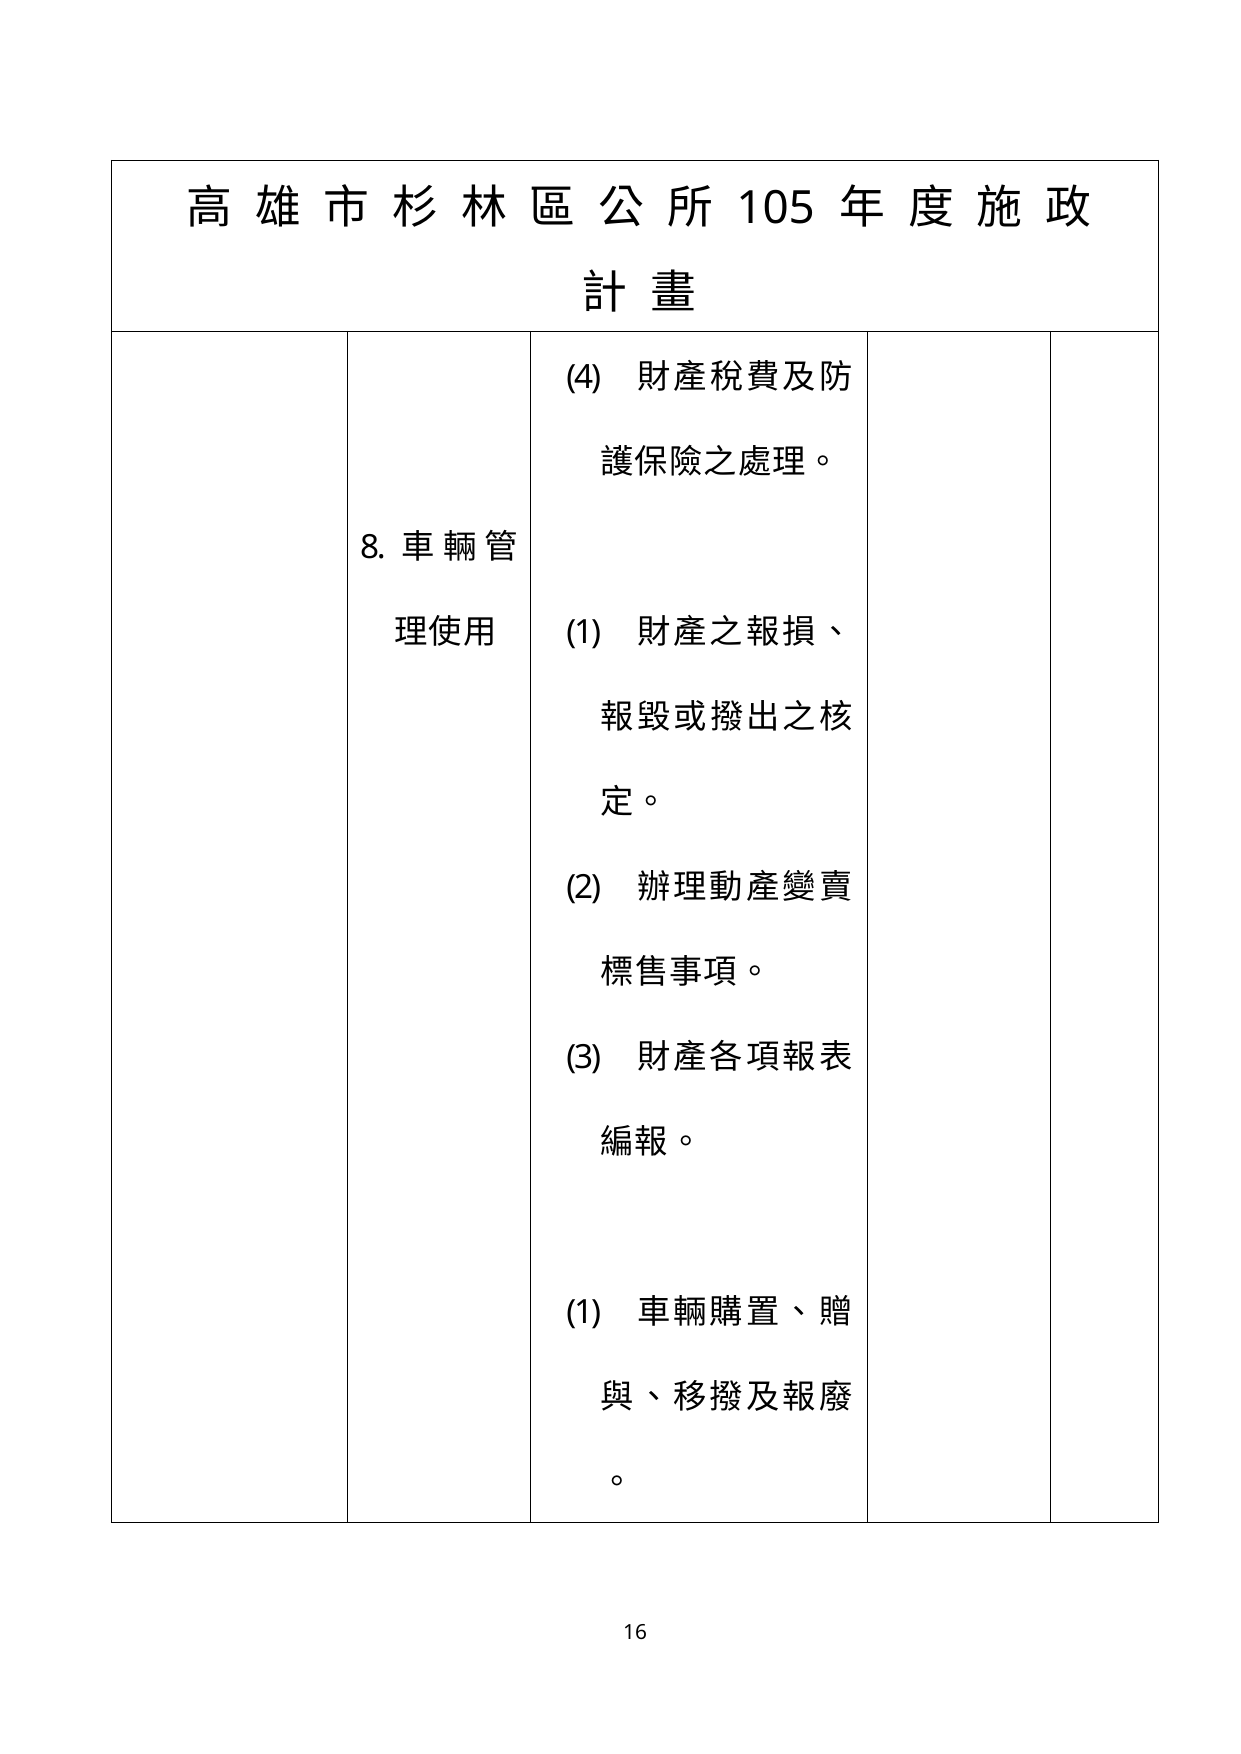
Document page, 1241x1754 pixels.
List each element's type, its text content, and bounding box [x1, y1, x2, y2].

table_cell [1051, 332, 1158, 1522]
table_cell 壹、一般行政 一、秘書室業務 (一)文書檔案管理 (二)庶務（財產、廳舍）管理 (三)財產管理 (四)出納管理 (五)研考業務 二、人事業務 人事管理 三、主計業務 (一)歲計 (二)會計 (三)統計 四、政風業務 區公所業務 民政業務 公職人員選舉 健全基層組織 里幹事服勤管理 (四)里鄰長福利及講習 (五)改善市容查(通)報 (六)改善民俗 (七)調解業務 (八)宗教業務 (九)祭祀公業申請案件之處理 (十)地政業務 (十一) 全民運動或國民教育 (十二) 社會教育暨家庭教育 (十三) 醫療防疫保健 (十五) 民防組訓 (十六) 動員應變業務 (十七) 原住民生活輔導 （十八） 客家業務 (十九) 災害防救 (二十) 古蹟及歷史建築清查提報 (二十一) 役政業務 （二十二）法制業務 四、農業業務 （一）農地 管理 （二）農業推廣與糧食生產調查 （三）水土保持 （四）林務 管理 （五）畜水產業務 （六）其他 伍、經建業務 (一)道路橋樑工程 (二)各項工程管理 (三)都市計畫 (四)水利業務 (五)建築管理 (六)辦理工廠校正暨營運調查 （七）稅務工作 (八)基層建設小型工程 陸、社政業務 (一)社會福利 (二)社區發展管理 (三)社會救助 （四）社會運動 [112, 332, 347, 1522]
table_header 高雄市杉林區公所105年度施政計畫 [112, 161, 1158, 331]
table_cell (1)蒐集輿論反映資料，專人慎重處理，以達行政效率。 (2)機密案件依照規定辦理，以確保文書作業安全。 切實依照「高雄市政府文書處理實施要點」及有關法令規定，辦理公文收發、繕校工作。 依照「印信條例」及有關法令規定管理與使用印信。 設置專人，依照「高雄市政府文書處理實施要點」及有關法令規定辦理，使文卷案案可稽，並加強作業效率，提昇管理與應用功能。 (1)財產增減、移動登帳報告登記。 (2)財產增減月報、半年報、報廢表之編擬年統計表並定期(不定期)盤點清查。 （3）「市有財產管理系統」線上作業。 充實辦公廳設備，維護公共安全及營造優質洽公環境品質。 汰換及增購資訊硬、軟體設備，提升本所網路品質及資通安全。 (1)財產撥入接收捐送及購置之處理。 (2)財產之購置及營造請購單證簽辦與核定。 (3)財產之採購依據政府採購法規定辦理。 (4)採購驗收完畢後，採購單位將財產增加單、發票及有關文件，送會計單位查核確認後為財產產籍之登記。 (1)房地產等不動產權登記。 (2)辦理一般產權責任簽證。 (3)房地產租借事項。 (4)一般財產租借事項。 (5)租借爭執處理。 (1)財產損毀及遺失之調查理賠事項。 (2)財產保護及修繕事項。 (3)擬定消防防護計畫書，依規定進行消防編組，定期進行消防演練，期能落實火災、地震等災害預防。消防設備及飲水設備安全檢測。 (4)財產稅費及防護保險之處理。 (1)財產之報損、報毀或撥出之核定。 (2)辦理動產變賣標售事項。 (3)財產各項報表編報。 (1)車輛購置、贈與、移撥及報廢。 (2)車輛登記檢驗領照納稅事宜。 (3)車輛之保險事項。 (4)車輛之調派。 (5)油料與材料、工具報銷。 (6)車輛耗油量月報表之編造。 (7)車輛肇事之處理。 (1)車輛檢修報告及經費報銷。 (2)未合保養及修理事項之處理。 （1）依工友管理規定。 （2）依高雄市政府事務勞力替代措施推動方案及相關規定辦理。 (1)單位及人員清潔檢查工作。 (2)辦公處所佈置及調整建議。 (3)配合清除髒亂有關推行衛生清潔檢查工作。 (4)辦公廳內外環境之美化。 (5)辦公廳搬遷、計劃、進度、合約簽訂。 將拍賣案予以公告並及時依限將處理情形函復法院。 (1)編製年度物品購置概算。 (2)成躉採購之物品核定。 (3)辦理有關事務物品之採購。 (4)事務機械器具之保管養護。 (5)運動器材之保管養護。 (1)物品驗收後之處理。 (2)非消耗性物品之借用登帳。 (1)報廢物品之處理。 (2)物品收支月報。 (3)物品收支登帳。 (1)依據政府採購法規定辦理招標公告。 (2)開標結果之簽報。 每半年填報半年報表，每年填寫年報表送財政局備查。 現金(支票)出納保管，經常與各課室密切維繫協調，依法執行，收支隨時登記，數字力求正確無誤確實。 (1)協助各課室提出研究發展計畫以助益區政革新。 (2)依照研究單位或個人所提研究計畫呈報市府敘獎。 (1)切實執行稽催工作，掌握公文處理流程。 (2)加強實施本所訂定之「人民陳情案件作業流程處理期限」，以提高時效。 (1)上級交辦及重要業務列入追蹤管理。 (2)有關業務之協調與連繫。 (1)研擬下年度施政計畫先期作業，函報民政局審核後報府審議。 (2)擬訂下年度施政計畫草案報府審查並轉送市議會核備。 (1)賡續本所辦理為民服務平時考核工作。 (2)繼續實施「表揚績優地方人士實施要點」鼓勵提倡熱心公益者。 (3)與人民有關業務做到單一窗口櫃台化，達到一貫作業要求。 (4)規劃辦理以電話及通訊處理申請案件及簡化各項申請書表及其流程，以達到便民目的。 (5)舉辦為民服務工作人員講習及分組研討以提高素質。 (6)提供民眾便捷的各種意見反映管道。 (7)撰擬每年度為民服務工作績效報告。 (1)配合市府資訊中心戶役政電腦連線，持續推動辦公室自動化，並加強培訓區政資訊人員備用。 (2)申請資訊設備，推動辦公室自動化。 (1)人民陳情案件 均依規定追蹤列管,期限內辦妥以達便民措施。 (2)接獲人民訴願案即予列管，詳查處理情形，以合情、合理、合法的原則，慎重妥善處理。 (1)依「各機關職稱及官等職等員額配置準則」等規定檢討組織編制。 (2)推動策略性人力資源管理措施及落實顧客導向之人事服務，貫徹分層負責，權責劃分明確，公文流程縮短，發揮行政效能。 (1)依法組成本所甄審委員會，以公開、公平、公正辦理陞遷審議。 (2)職務出缺，除由現職人員陞補外，均申請分發考試及格人員，以貫徹考用合一政策，或依業務需要商調他機關現職人員。 (3)依法辦理本所公 務人員任免遷調及銓審作業。 (4)落實照顧弱勢族群工作權，依規定進用身心障礙人員。 (1) 綜覈名實、信賞必罰，建立平時考核動態資料，作為考績獎懲及任免遷調之依據。 (2)依相關法令公正、公平辦理另予考績、年終考績及專案考績。對平時工作積極、業績優異或品德操守良好，有具體事蹟之人員予以激勵表揚。 (3)依照「行政院及所屬各機關公務人員平時考核要點」等相關法令加強勤惰管理，強化公務紀律，加重單位主管督導責任。 (1)加強推動「公務人員終身學習推動方案」、「各機關鼓勵公務人員積極學習英語具體措施」及「型塑學習型政府行動方案」,「推動公務人員數位進修計畫」等方案，派員參加各項訓練，培養公務人員創新觀念，提昇服務品質。 (2)鼓勵員工在職進修，積極參與各項研習課程,提升本所公務人員人力素質。 (1)按中央有關規定覈實支給員工待遇、獎金、子女教育補助費、各項生活津貼及國民旅遊卡休假補助等其他給與維護員工權益。 (2)確依「公教人員保險法」辦理公、務人員公保事宜。 (3)確依行政院89年11月9日台89院人政給字第211130號函示「推動維護公務人員健康管理」編列預算補助40歲以上職員健康檢查費事宜。 (4)全民健康保險：依全民健康保險法及有關規定辦理公務人員及其眷屬全民健康保險。 (1)依規定辦理退休、撫卹、資遣案件，並購買獎牌、紀念品等贈送退休人員。 (2)主動宣導有關公務人員退休撫卹之相關權益事項。 (3)依規定實施退休人員照護事項。 (4)每年1月16日、7月16日定期發放月退休金、撫慰金；並依規定於春節、端午節及中秋節發放三節慰問金及68年以前早期退休人員年節照護金暨7月16日發放年撫卹金，充分照護退休、撫卹人員。 (5)按時於行政院人事行政總處ECPA之軍公教人員退休撫卹資料調查表正確填報資料。 (6)按時繳納當月退撫基金費用；推動退休公務人員參與志願服務。 (1)切實執行簽到退管理，對本所員工出勤，每月依規定實施不定期、不定時抽查維護辦公紀律。 (2)落實職務代理制度，建立職務代理人名冊，確實執行。 賡續建立或更新機關與個人資料，按時填送各項表報。 配合ecpa人事服務網路平台，賡續推動「人力資源管理資訊系統」（WebHR），並隨時異動更新，維持人事資料即時性與正確性。 加強實施員工參與及建議制度，以提升行政效率。利用集會等各種傳遞訊息方式，加強宣導性騷擾、性別歧視防治觀念及申訴管道，並積極拔擢績優女性同仁，並依限填報相關資料參加市府推動性別主流化。 依中央及地方政府預算籌編原則、高雄市地方總預算案歲出概算編製應行注意事項及高雄市地方總預算編製作業手冊及有關規定，就各業務單位工作計畫所需，核實編製年度歲入與歲出預算。 預算完成法定發布或核定保留程序後，依直轄市及縣(市)單位預算執行要點及市府補充規定，參照各業務單位年度工作計畫進度，編製預算(保留)分配表函報本府主計處核定後付諸實施，並切實監督執行。 依直轄市及縣(市)單位預算執行要點規定，執行年度預算時，如有合於中央及地方政府預算籌編原則所定得請求提出追加(減)預算情形者，得報請市府核准辦理；如有合於預算法第七十條各款情事且經檢討年度預算相關經費確無法容納，得申請動支第二預備金；另依高雄市政府動支災害準備金作業要點規定，及時辦理動支災害準備金作業。 (1)經費動支簽核應與預算編列用途相符;預算執行應與計畫進度相合，如有落後，促請業務單位注意檢討改進。 (2)採購計畫應依政府採購法及相關子法規定程序辦理。 (3)健全財務秩序，加強財務內控，除嚴格審核各項收支憑證外，不定期實施現金、票據與證券查核等。 (4)依據簿籍按月編製會計報告;上半年編製半年結算報告，按年編製單位決算。 (5)各項支付案件依法審核，除採購卡給付項目外，儘速隨到隨辦，完成支付手續，一般以不超過五天為限。 (1)訂定本所統計業務實施計畫及執行情形之檢討。 (2)辦理各類公務統計報表之審核與管理。 (3)編製區政統計總報告。 (4)辦理公務統計報表內部稽核。 (5)配合及協調辦理各項統計調查工作。 (6)兼(協)辦統計調查人員之遴選與聯繫。 選定易滋弊端業務項目辦理業務稽核，先期發掘業務缺失並提出改進措施。 透過各種會辦案件或召開政風座談會及執行專案訪查，研提業務興革建議，提昇機關廉能形象。 聘請具法律素養之專家、學者，利用各種集會場所講解端正政風、防制貪瀆相關法令，增進員工法律常識。 檢討本所「無效率不便民」之行政規章，並透過廉政會報及主管會報適時修正，以提昇行政效率及消弭貪瀆成因。 主動發掘員工廉能事蹟，簽報首長公開表揚或獎勵，樹立公務員優良典範。 利用各種集會場所及透過媒體、網路宣導相關政風法令及鼓勵民眾勇於檢舉貪瀆不法。 辦理政風實況問卷調查，以瞭解本所政風實況，作為改善政風，策進預防貪瀆不法之參考。 (8)依據「高雄市政府員工廉政倫理規範」暨「行政院及所屬機關機構請託關說登錄查察作業要點」妥處相關案件，並依規定登錄建檔。 (9)主動配合業務單位活動加強辦理反貪、反詐騙及消費者保護等宣導作為。 (10)彙集本所採購資訊，釐析異常案件，實施重點稽核，防制弊端發生，提升施政品質。 (11)每半年召開廉政會報乙次。 加強公務機密維護宣導工作。 實施定期與不定期機密維護檢查，發現缺失立即簽請改進。 定期辦理公務文書資料密等變更註銷作業。 針對重要行政會議及採購底價等易滋洩密事項或有關國家安全、國家利益事項，協調策訂嚴密專案保密措施，杜絕洩密情事。 加強洩密資料蒐報及查處。 辦理專案資訊機密維護檢查，配合資安演練，機先消弭資安事件，有效確保機關資訊安全。 依照本所環境特性研修訂「預防危害或破壞事件實施計畫」乙種，並結合行政力量確實執行。 實施定期與不定期預防措施安全狀況檢查，發現缺失立即簽請改善。 依據本所門禁管理安全措施確實辦理並配合保全公司，加強巡邏查察，以確保機關安全。 春安、十月慶典或專案期間召開安全維護會報，以落實安全維護功能。 依據「高雄市政府及所屬各機關處理人民陳情案件要點」及「高雄市政府處理民眾抗爭事件處理程序及聯繫作業執行計畫」有關規定，協調主管單位妥處民眾集體陳情案件，加強重大偶突發或危安事故之預警資料蒐報，並於事件發生1小時內，通報上級機關。 蒐集違反國家安全法第2條之1情事及有關危害國家安全及影響國家利益之資料，提供調查機關處理。 加強查察員工品德生活違常、行政缺失等情事，審慎研析案情，以發掘貪瀆不法。 對易滋弊端之業務，如採購案件，積極發掘，查處貪瀆不法案件。 依據行政院頒「獎勵保護檢舉貪污瀆職辦法」，受理各類檢舉案件，並依法審慎處理。 依據高雄市選舉委員會訓儲相關規定辦理。 依據總統副總統選舉罷免法、公職人員選舉罷免法及相關規定辦理。 依照高雄市里區域調整暨鄰編組辦法規定，要求各里辦公處擬訂年度工作計畫報區公所審核，並注意其執行績效，適時加以考核。 召開里業務聯繫會報，報告業務狀況、檢討改進里行政工作之推行及彙集建議案作妥切之處理。 特優里鄰長就現任且 無不良事蹟者，依規定程序及名額提經區務會議通過後報請市政府頒獎表揚。 結合轄內各單位整體力量，推動地方建設，提高服務品質。 (1)依據高雄市政府民政局訂頒之「高雄市里幹事服勤要點」辦理。 (2)訪問目的為瞭解里民一般狀況，發現困難問題主動為其服務。 (3)適時整理戶長資料之異動，並將訪問結果登記在戶長資料卡。 (4)為強化里幹事之勤，由民政課長及督導考核小組分定期與不定期方式赴里督導，並填訪查表送區長核閱，區長並作重點督導。 舉行里幹事工作會報，由各課室主管，提示工作事項，著重工作檢討、疑難問題之解決，並作成紀錄送區長核閱。 擬訂鄰長講習計畫，以溝通作法，促進政令之推行。 (1)擬訂鄰長參訪各項建設活動計畫及參加注意事項。 (2)調查參加參訪各項建設活動人數。 (3)依照計畫分梯次執行。 里鄰長於任期內死亡者，發給1次喪葬補助暨遺族慰問金，其標準如下： (1)里長：2萬元。 (2)鄰長：1萬5仟元。 每位鄰長每人每月2,000元交通費。 每位里鄰長每人每月240元。 依據全民健康保險暨相關規定辦理。 (1)要求里幹事鼓勵並宣導轄內市民自動自發(反映)改善市容。 (2)依據「高雄市政府改善市容查(通)報實施要點」辦理，對改善市容案件儘速填寫查(通)報，逕送業務有關機關辦理，並轉報市府處理。 在轄區內如有發現廢棄車輛，要求各里幹事及時查報並函轉警察單位辦理。 (1)勸導農曆7月普渡及同一主神祭典在同一天舉行。 (2)宣導中元節配合集中焚化紙錢。 (3)執行祭典拜拜節約不赴宴、不宴客，公務員率先倡導力行。 (1)組織改善民俗勸導小組勸導民眾實踐節約。 (2)勸導市民參加集團「婚禮」力求節約，不舖張。 利用各種集會(里民大會及寺廟基層會議)時宣導。 (1)利用各種集會，廣予宣導調解功能。 (2)及時召開調解委員會議調解糾紛。 每月第二週週六服務區民 不定期清查、訪視轄區內未登記之寺廟、教會(堂)，積極輔導辦理登記。 (1)加強財務稽核。 (2)輔導健全組織。 (3)掌握動態，出席各項會議。 (4)加強溝通互動、協助解決各項疑難問題。 輔導節約祭典費用，興辦公益慈善活動，以彰顯宗教慈悲濟世、教化社會、造福人群之精神。 (1)輔導祭祀公業土地派下提出祭祀公業土地登記。 (2)核發祭祀公業派下員證明。 配合宣導公告土地現值相關事宜。 (1)依耕地三七五減租條例、高雄市耕地租約登記自治條例及相關法令規定辦理耕地租約續訂、變更、終止、註銷、更正等事項。 (2)依耕地三七五租約清理要點及相關法令規定清理耕地三七五租約，遇有租約資料與實情不符部分，則後續依有關規定辦理。 (3)對於訂有三七五租約者，隨時與地政事務所聯繫依異動情形（例如終止租約、徵收、重劃、重測、分割、合併）釐正租約登記簿冊。 (1)依耕地三七五減租條例、高雄市政府及各區公所耕地租佃委員會設置要點、高雄市各級耕地租佃委員會調解調處須知等關法令規定辦理耕地租佃爭議調解。 (2)審查租佃爭議調解申請案之資格與附繳證件，並於調解前先實地勘查土地使用現況。 (3)調解會議決議內容應具體明確，會議紀錄（含筆錄）應報市府備查。 (4)經調解成立案件函報市府耕地租佃委員會發給證明書，調解不成立案件移請市府耕地租佃委員會調處。 (5)如遇天災時，召開耕地租佃委員會，勘查歉收情形，並議定減租辦理，陳報市府。 召開租佃委員會辦理。 配合非都市土地使用管制規則第5條規定，查報違反非都市土地使用管制。 (1)召開「強迫入學委員會」，執行強迫入學條例施行細則有關規定事項，並隨時追蹤中輟通報學生，執行強迫入學規定。 (2)適時調查區內學齡兒童，確實審核戶籍資料，並依學區劃分填送入學通知單。 (3)配合各校輔導休學或中輟之學生，繼續完成9年國民教育 (1)專人辦理國民體育業務。 (2) 配合體育署及本市推展全民運動政策，規劃主、承辦體育活動、輔導及推動區內社會團體辦理體育活動。 (1)加強配合推行莊敬自強端正禮俗宣導。 (2)適時配合舉辦各種社教活動。 (3)洽請社團寺廟舉辦有意義的文教活動。 (4)加強宣導守法觀念，鼓勵社區自主精神意識，以塑造優質環境，培養居民認同感。 （5）辦禮春秋季藝文活動及國語文競賽。 (1)協助衛生單位推行醫療保健及公共衛生工作。 (2)鼓勵市民按時接受各項疫苗接種。 (1)每月定期召開登革熱區級防疫指揮中心會議，建立跨單位合作機制。 (2)輔導各里成立環境整頓或環境改造相關工作之志工隊。 (3)規劃辦理里鄰長登革熱研習會及社區民眾登革熱衛教宣導。 (4)請里幹事查報各轄區破損空屋並函報各權管單位。 (5)病媒蚊調查布氏指數三級以上里段，於3-7日內動員清除孳生源工作（落實三級大掃除、四級大掃蕩）。 (6)協調各權責機關根本處理轄區內積水地下室、破損空屋、髒亂空地、廢輪胎廠、回收場、陽性水溝、大型隱藏性孳生源。。 落實大雨後48小時七大列管點複查及登革熱防治工作。 (1)於流感大流行時，配合衛生單位執行轄區臨時集中收治隔離場所防治措施。 (2)利用各種集會協助宣導市民接種流感疫苗及流感防治措施。 (3)配合衛生單位辦理流感種子教師與防疫志工組隊培訓。 (1)利用各種集會協助宣導愛滋病、結核病防治及七分篩檢表 (2)鼓勵市民利用轄區衛生所資源，接受愛滋病毒篩檢。 (3)協助經濟弱勢者參與X光巡檢活動。 (1)配合衛生單位強化轄區內里長、里幹事推動「老人免費裝假牙」人員在職教育訓練。 (2)結合社區資源宣導「老人免費裝假牙」政策。 (1)協助宣導預防食品中毒5原則：要洗手、要清潔、要生熟食分開、要澈底加熱、要低溫保存。 (2)協助宣導民眾均衡攝取各類新鮮食物，減少因攝取大量單一食物而提高特定汙染物質之風險。 結合社區組織、團體推動社區健康營造。 (1)配合衛生單位針對所轄里長、里幹事辦理自殺防治守門人訓練，落實守門人功能，訓練成果累計達轄區里數80%以上。 (2)利用行政資源及各項集會協助推動安心專線：「0800788995」。 落實社區內自殺高風險個案之發掘、關懷、轉介及通報。 (1)針對社區網絡內里長、里幹事辦理毒品防制宣導課程，以增進其毒品防制知能，並建立社區藥物濫用防制網絡，以提升預防成效。 (2)協助宣導24小時不打烊免付費戒毒成功專線0800-770-885，及法務部藥頭檢舉專線0800-024-099*2。 配合參加衛生單位辦理針對社區網絡內里長、里幹事社區(疑似)精神病患辨識及護送就醫技巧訓練。 (1)於跑馬燈或LED看板播放「檳榔子本身就是致癌物，即使不加紅灰、白灰、荖花、荖葉等添加物，嚼它就是會致癌」、「政府提供免費子宮頸癌、乳癌、大腸癌、口腔癌四項癌症篩檢，符合篩檢資格民眾請洽各區衛生所」及「室內公共場所、室內三人以上工作場所及大眾運輸工具內全面禁止吸菸，違者將罰鍰2千至1萬元」。 (2)協助本市衛生所辦理癌症防治篩檢及菸害防制工作。 (1)協助發掘及通報社區有長期照顧需求個案。 (2)結合社區資源宣導長期照顧服務。 召開推行會報及檢討會。 加強各社區、機關學校環境清潔綠美化。 （1）加強社區共共衛生設施及家戶衛生教育。 （2）資源回收及垃圾減量。 （3）廚餘回收再利用。 (1)依據內政部國防部函頒「民防團隊編訓服勤實施規定」辦理。 (2)本區民防團、分團經常檢討。 依上級規定辦理。 遵照上級所頒演習計畫及規定辦理。 調查戰時可動員人力、物力，隨時掌握動員及徵購徵用。 （1）運用民間及學校力量協助維持交通安全。 （2）人口密集處逐年增設消防栓，以加強防火設施。 (1)依據市府年度動員分類執行計畫策訂本區動員執行計畫。 (2)辦理動員之協調、訓練與演習工作。 (1)配合辦理原住民微型經濟活動貸款、專門人才獎勵、購屋補助、整修建住宅補助及綜合發展基金貸款、國宅配售、法律服務、協助解決生活上所遭遇之困境，使其獲得實質之照顧。 (2)積極鼓勵原住民青年參加職業訓練，習得一技之長，提升生活水準。 (3)宣導原住民登記族別，提升族別註記率。 (4)輔導原住民加入全民健康保險、國民年金，保障醫療權益。 (5)輔導原住民繳納國民年金。 （1）辦理慶祝全國客家日活動。 （2）辦理客庄民俗節慶、客家產業等特色活動。 （3）營造客庄聚落環境風貌。 （4）成立客語推行委員會，協助轄區推動客語教學及客家文化活動。 (1)依轄區特性舉行防火防災(防颱、防震)宣導。 (2)印製相關防火宣導資料、標語實施里鄰宣導。 (3)利用里民大會及鄰長會議宣導居家防火、用電安全等防災宣導。 (4)輔導市民自行購置維護滅火器等消防器材及裝設照明及監視錄影設備。 (1)依據「高雄市地區災害防救計畫」及災害防救法相關規定辦理。 (2)配合「市級災害應變中心」之成立，於內部成立「緊急應變小組」，執行「災害應變中心」交付之各項災害防救任務。 (3)執行災情查報任務，並將災情彙整定時回報「災害應變中心」。 (4)整合災害防救相關業務，並由專人辦理。 依據文化資產保存法相關規定辦理。 填報調查表，並檢附相關照片、地籍圖及歷史、文化、藝術、建築等價值內涵後，加蓋填報機關印信提報本市文化局辦理。 (1)依據國民兵戶籍遷出(入)，而依規定辦理本區國民兵役除(列)管理。 (2)協助市政府調集役政人員，辦理役政人員在職訓練。 (3)辦理國民兵年度總清查 (4)依據規定辦理本區內兵要地誌調查。 (5)辦理本區列管之已訓及代訓國民兵分證明書發放。 (1)辦理役男身家調查及因戶籍遷出(入)之役男除、列額異動管理。 (2)辦理役男徵兵調查及預官體檢等事宜。 (3)辦理役男軍種、兵科、籤號抽籤事宜，以確定其所徵集之軍種及順序。 (4)辦辦理常備兵、預官、補充兵、及替代役徵集入營事宜。 (5)辦理役男申請復檢、年度難以判定體位複檢補檢等事宜。 (6)辦理在學學生因故 休、退學之因案緩徵人員處理等事宜 (7)為役男條件符合者，依規定辦理延期入營事宜。 (8)依規定辦理妨害兵役案件及行方不明役男查察，並會請戶政所、警察局、境管局等單位，協助查案。 (9)將本區就讀軍、警校 之學生列名管理及註記，若因故未就讀，則納入徵處。 (10)辦理役種區劃、提前退伍申請及禁、免役案件處理。 (11)受理役男替代役申請及出國請申請各項業務。 (1)辦理在營軍人及替代役在役徵屬生活扶助各項業務。 (2)辦理在營軍人貧困徵屬各項生育及喪葬補助事宜。 (3)協助推行役政有功人員表揚。 (4)配合上級兵役宣導及留守業務處理。 (5)辦理在營軍人貧困徵屬免費就醫申請及全民健保補助傷亡慰問及善後處理。 (1)辦理後備軍人異動管理、緩召業務。 (2)歸鄉報到、輔導就業、在職訓練等工作。 (3)協助高雄市後備司令部辦理後備軍人教育及點閱召集。 (4)受理後備軍人退伍令遺失或破損補換發、轉免役等各項申請事宜。 (1)依照替代備役難管理規定，受理替代役人員報到列管並嚴密辦理異動連繫掌握替代役備役動態，於15日內通報有管單位辦理。 (2)依照替代役備役男管理規定，辦理替代役備役役男回役、免予回役陳報核定。 (3)依照管理作業規定每月清查歸鄉報到成果製表呈報市府並配合市府全面清查替代役管理資料。 (1)系統維護管理 (2)系統財產之管理 (1)加強宣導國家賠償法相關條文。 (2)如有發生國家賠償事件依國家賠償法相關規定辦理國家賠償。 研究不適合實際之有關法規建議修訂或廢除。 依據非都市土地容許使用農業用地作農業設施容許使用審查辦法辦理。 受理區民申請，檢證勘查，並依據「農業用地作農業使用證明認定」審查，符合後由本所核發證明書。 （1）維護農民福祉及生態環境，遵照上級政府訂頒計畫辦理確保糧食供需平衡。每年分為一期作及二期作下里受理、勘查與編造清冊。 （2）稻田多元利用-種植景觀綠肥，美化市容。 打造高產值有機養生精緻農業。 （1）依規定設置農情田間調查員分區、分段調查，彙整查報資料力求準確以供上級分析。 (2)每月份執行各花卉、雜糧及蔬菜等作物產量預測。 (1)天然災害發生期間，由本所查報災情，並立即速報給上級以作即時之應變。 (2)如經農委會公告本市達到農業天然災害現金救助區，則本所成立工作小組啟動現金救助工作，受理申報、現場勘認與編造清冊等業務。 加強輔導農民農藥使用安全，對農作物病蟲害有效防治及農藥殘留。另配合上級政府辦理滅鼠工作，以防鼠害。 提高農地利用價值輔導農民以科技方法協助農業生產俾增進農業生產力，提高農民所得。 (1)山坡地違規使用查報取締管理。 (2)山坡地保育利用宣導。 (3)衛星影像變異點查報。 於每年5至9月實施檢測工作，並依下列辦法受理申請： (1)平地造林依照行政院農業委員會訂定「平地造林直接給付及種苗配撥實施要點」，確實執行。 (2)山坡地造林依照行政院農業委員會與行政院原住民族委員會訂定「獎勵輔導造林辦法」辦理。 （1）依規定每月調查區內魚塭放養量及收穫量作為產銷輔導資料。 （2）陸上魚塭養殖漁業登記證之申請業務。 配合市府訂定計畫辦理調查作業。 (1)依據「查編與農業經營不可分離土地作業要點」辦理。 (2)受理申請期間為每年五月一日至五月三十一日；實地會勘時間為每年六月一日起至六月三十日止；並於每年七月三十一日前造冊。 依據「農耕用機器設備及農地搬運車使用免徵營業稅燃料用油作業須知」及「農業機械使用證申請及發證須知」辦理執行。 從葫蘆種植、雕刻、運用行銷、開發市場及創造商機。 依公共工程作業要點辦理抽驗,並加強督導監造單位監工,以提升工程品質。 確實依政府採購法實施細則等相關規定辦理。 協助執行颱風災害復建工程。 執行6公尺以下道路路面道路等工程監督、驗收等。 辦理各植樹綠化道路之養護工程。 核發都市土地使用分區證明書。 (1)建請市政府清疏區內各區域排水圳,促使排水暢通。 (2)建請市政府整治或清疏區內野溪,改善淤積問題以利排水。 (3)中小排水（一般排水）管理、新建、修建及計畫提報。 (1）雨水下水道管理、新建、修建及計畫提報。 (2）高雄市政府委託辦理事項 (3)道路側溝新建、修建及計畫提報。 (4)災修工程案件提報。 辦理高屏溪水質水量保護區水源保育與回饋計畫事項 (1)協助核發無自用農舍證明書。 (2)違章建築查報,請高雄市政府依法拆除違建物。 配合市府辦理「工廠校正暨營運調查」工作。 （1）配合財稅相關單位辦理各項稅務宣導。 （2）財產稅（房屋稅、地價稅）補單事宜。 依據新制定高雄市市區道路管理自治條例執行6公尺以下道路路面之改善及養護。 (1)辦理中低收入老人生活津貼。 (2)辦理中低老人暨身心障礙者特別照顧津貼。 (3)辦理重陽節敬老活動暨禮金發放。 (4)受理優惠記名卡的申請。 （5）辦理設籍本市1年且年滿65歲以上老人參加全民健保自付額補助及核退事宜。 (1)辦理身心障礙手冊製作相關業務。 (2)身心障礙者健康保險保險費補助。 (3)辦理各項身心障礙者生活補助、生活輔助器具費用及日間照顧及住宿式照顧費用補助。 (4)輔導身心障礙者減免汽車牌照稅及申報綜合所得稅,享有身心障礙者特別扣除額。 (5)身心障礙者就業服務、職業訓練宣導。 (6)辦理中低老人暨身心障礙者特別照顧津貼。 (7)辦理身心障礙者優惠記名卡的申請。 (1)辦理單親家庭子女生活、教育補助申請，經調查、核定後，列冊補助。 (2)受理特殊境遇家庭緊急生活扶助與子女生活津貼、托育津貼及教育補助證明等之申請審核及核定。 (3)受理弱勢家庭兒童及少年緊急生活扶助申請與初審，函送社會局複審及核定。 （4）辦理父母未就業家庭育兒津貼。 (5)受理特殊境遇家庭身分證明之申請審核。 (6)受理設籍前外籍配偶遭逢特殊境遇之家庭扶助之申請審核及核定。 (7)辦理弱勢兒童及少年生活扶助之申請審核及核定。 (8)受理弱勢兒童及少年醫療補助之申請與初審，送社會局複審、核定。 區公所里幹事及其他執行兒童及少年福利業務人員，於實施低收入戶家戶聯絡訪問或執行社會救助等業務時，應主動關懷轄內兒童及少年，發現符合兒童及少年保護或高風險指標之家庭立即通報社會局。 (1)輔導社區會務財務功能健全。輔導社區生產建設基金之運用與管理並定期（一年）查核存款情形。 (2)推展社區工作業務。 (3)督導社區確實辦理成果維護。 (4)輔導社區發展協會注重在地人才培力，促進永續經營。 (5)輔導社區發展協會推行社區福利服務。 (6)協助社區建立在地特色。 （1）結合社區資源宣導長期照顧服務。 （2）協助發掘及通報社區有長期照顧需求個案至本市長期照顧管理中心。 (1)辦理低收入戶、中低收入戶暨各項社會福利事項申請。 (2)積極輔導低收入戶就業自立。 (3)結合民間慈善資源辦理寒冬送暖，加強對低收入戶及中低收入戶家庭之照顧。 (1)辦理經濟弱勢傷病醫療、看護費用補助。 (2)辦理低收入戶及中低收入戶第五類福保身分納保業務。 辦理生活陷困之中低收入戶及低收入戶及經濟弱勢民眾急難救助申請，並評估層轉衛生福利部申請救助。 (1)依災害救助相關規定核發救濟金。 (2)建立救災物資及儲備作業機制，暢通災害期間救災物資調動管道。 (3)整備充實災害收容救濟站，辦理災害期間災民收容安置作業 配合上級政策落實全民健保工作。 依據國民年金法辦理被保險人所得未達一定標準資格辦理申請案件之受理、審核及年度總清查工作。並辦理欠費保險人訪視工作及地區性宣導活動等事項。 配合勞政單位宣導就業相關資訊。 （1）訂定各項慶典活動計畫。 （2）召集籌備會研討活動內容，熱烈慶祝各項慶典節日。 （3）表揚模範父親及母親活動。 [531, 332, 867, 1522]
table_cell 1.加強處理機要、機密文件業務，達到迅速、確實效果。 2.加強文書管理 3.印信典守 4.加強檔案管理 1.財產登記 2.廳舍修繕維護 3.充實本所資訊設備 4.財產增置 5.財產經營 6.財產養護 7.財產減損 8.車輛管理使用 9.車輛保養及修理 10.職工管理 11.辦公廳舍管理 12.處理法院各項拍賣案件 13.財務及物品採購 14.驗收保管 15.登記與報廢 16.勞務招標 依照財產管理辦法規定辦理 依照規定辦理，以達到隨收隨解之目標。 1.擬定研究發展計畫，提高工作效率。 2.公文查詢、稽催、杜絕公文積壓或延誤。 3.管制業務，確實執行。 4.強化施政計畫作業，落實施政績效。 5.加強行政革新方案，做好為民服務工作，促進區政革新績效。 6.持續推動辦公室自動化作業 7.管制考 核各項計 畫、陳情案件列管及特定管制件之審核 1.組織編制 2.貫徹考試用人，任免、遷調、銓審作業依限辦理 3.考核獎懲 4.訓練進修 5.待遇福利 6.退休撫卹 7.勤惰管理 8.人事資料管理與服務 9.賡續推動參與及建議制度、性騷擾及性別歧視防治、拔擢績優女性落實性別主流化 1.單位預算之籌編 2.單位預算分配及執行 3.追加（減）預算及動支預備金之辦理。 嚴密預算執行，發揮會計管理功能 辦理各項統計業務，發揮統計支援決策功能 1.政風預防工作 2.加強公務機密維護 3.預防危害或破壞事件 4.貪瀆發掘 5.查處檢舉事項 1.投開票所工作人員訓儲講習 2.配合高雄市選舉委員會辦理第14任總統副總統暨第9屆立法委員等選舉工作。 1.核定各里辦公處工作計畫 2.召開里業務會報及里長座談會 3.資深里鄰長獎勵及特優里鄰長表揚 4發揮區政聯繫會報 1.加強里幹事服勤 2.舉行里幹事工作會報 1.辦理鄰長講習 2.辦理鄰長參訪各項建設活動 3.里鄰長喪葬補助費 4.鄰長交通費 5.義務職辦公補助費 6.里鄰長健康保險 1.維護市容整潔促進美化環境以增進市民生活品質 2.查報有牌廢棄車輛 1.統一拜拜 2.婚喪喜慶節約 3.端正禮俗宣導 1.排除糾紛，疏減訟源，增進社會和諧。 2.法律諮詢服務 1.辦理寺廟、教會(堂)登記之申請。 2.加強寺廟、教會(堂)管理與輔導。 3.輔導寺廟、教會(堂)興辦公益慈善活動。 祭祀公業之清查 1.協助推行平均地權政策 2.確保三七五減租之成果，維護租佃雙方權益 3.調解耕地租佃爭議，疏減訟源 4.租佃爭議案件 5. 非都市土地使用管制 1.配合推行義務教育、普及國民教育。 2.依國民體育法第4條第2項之規定：「應置體育行政人員，負責轄區內 國民體育活動之規劃、輔導及推動事宜。 舉辦各項藝文活動端正社會風氣，提升市民生活品質。 1.醫療防疫保健工作及疫苗接種 2.登革熱防治宣導 3.有效預防流感感染 4.愛滋病及結核病防治宣導 5.老人免費裝假牙服務 6.預防食品中毒5要及認識食品風險 7.社區健康營造 8. 自殺防治守門人訓練 9.高風險通報 10.反毒宣導 11.精神疾病辨識及社區(疑似)精神病患護送技巧訓練 12.檳榔危害 、菸害防制及癌症防治宣導 13.社區長期照顧服務 13.國家清潔週推行消除髒亂 14.環境清潔美化競賽 15.整頓社區環境衛生 1.加強民防團隊員編組管理 2.民防團隊常年訓練 3.執行上級交辦之民防演習 1.人力、物力調查及徵購洽借 2.增設消防栓及設備 充實年度各項動員整備工作，以強化全民國防理念。 改善原住民生活，輔導原住民就業。 發展保存客庄文化 1.防災宣導 2.辦理災害防救措施 1.古蹟提報 2.歷史建築提報 1.辦理兵役編練業務 2.辦理兵役徵集業務 3.辦理兵役勤務業務 4.辦理兵管理業務 5.辦理替代役備役理業務 6.戶役政系統管理業務 國家賠償 法制作業 1.農業設施容許使用同意書核發 2.農業用地使用證明書之核發 1.水旱田利用調整計畫 2.規劃有機農業區 3.農情調查 4.農業天然災害查報及救助 5.糧食生產環境維護 5.農地利用綜合規劃 山坡地查報 造林業務 1.陸上水產養殖調查及登記證申請 2.家畜情資調查 1.查編與農業經營不可分離之土地 2.農機管理 3.葫蘆文化產業推展 1.積極爭取補助興建（改善）道路橋樑及維護,並加強工程品質抽驗,以提升工程品質。 2.配合政府採購法實施,依公平公開採購原則辦理發包,確保工程品質。 1.辦理小型工程 2.執行6公尺以下道路等工程管理 3.公園綠地綠美化及認養管理。 辦理都市計畫行政管理及使用分區證明核發。 1.辦理河川、區域排水與野溪等清理疏濬改善。 2.水利行政之處理及水利事業之興辦 3.回饋金業務 依建築法規定辦理行政業務及違章建築管理。 工廠校正 協辦稅務事宜。 1.老人福利 2.身心障礙者福利 3.兒童、婦女福利 4.兒童及少年保護與高風險家庭通報篩檢 1.加強推行社區發展工作 2.社區長期照顧服務 1.低收入戶及中低收入戶 2.醫療補助 3.急難救助及馬上關懷 4.災害救助 5.辦理全民健保業務 6.辦理國民年金業務 7.辦理就業輔導 配合節日慶典 [348, 332, 530, 1522]
table_cell 「一般行政-行政管理」 工作計畫項下 5978000元 「區公所業務-業務管理」&「基層建設-小型工程」 工作計畫項下 14638000元 6800000元 [868, 332, 1050, 1522]
